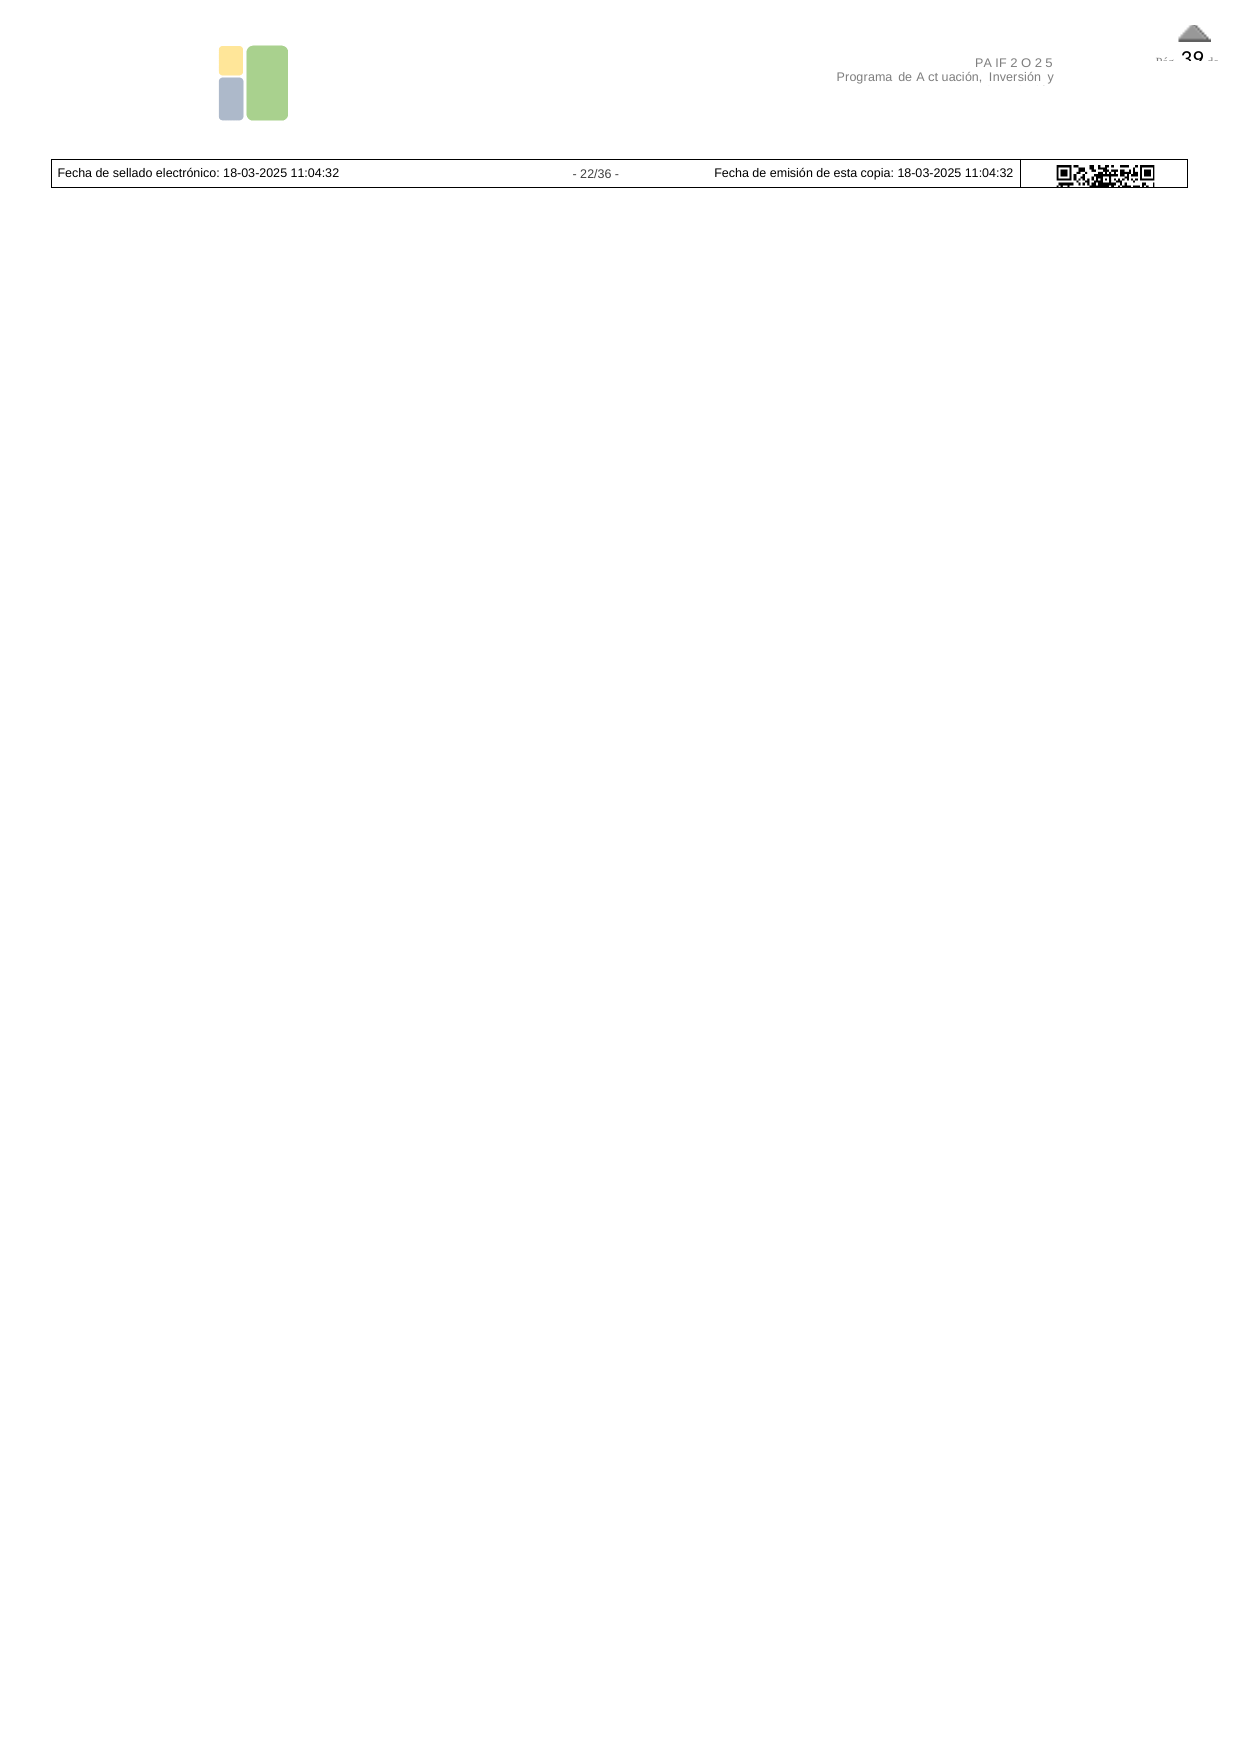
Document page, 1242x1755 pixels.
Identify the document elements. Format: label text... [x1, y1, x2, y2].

table_cell Fecha de sellado electrónico: 18-03-2025 11:04:32 - 22/36 - Fecha de emisión de esta copia: 18-03-2025 11:04:32 [52, 160, 1020, 187]
table_header [1021, 160, 1187, 187]
